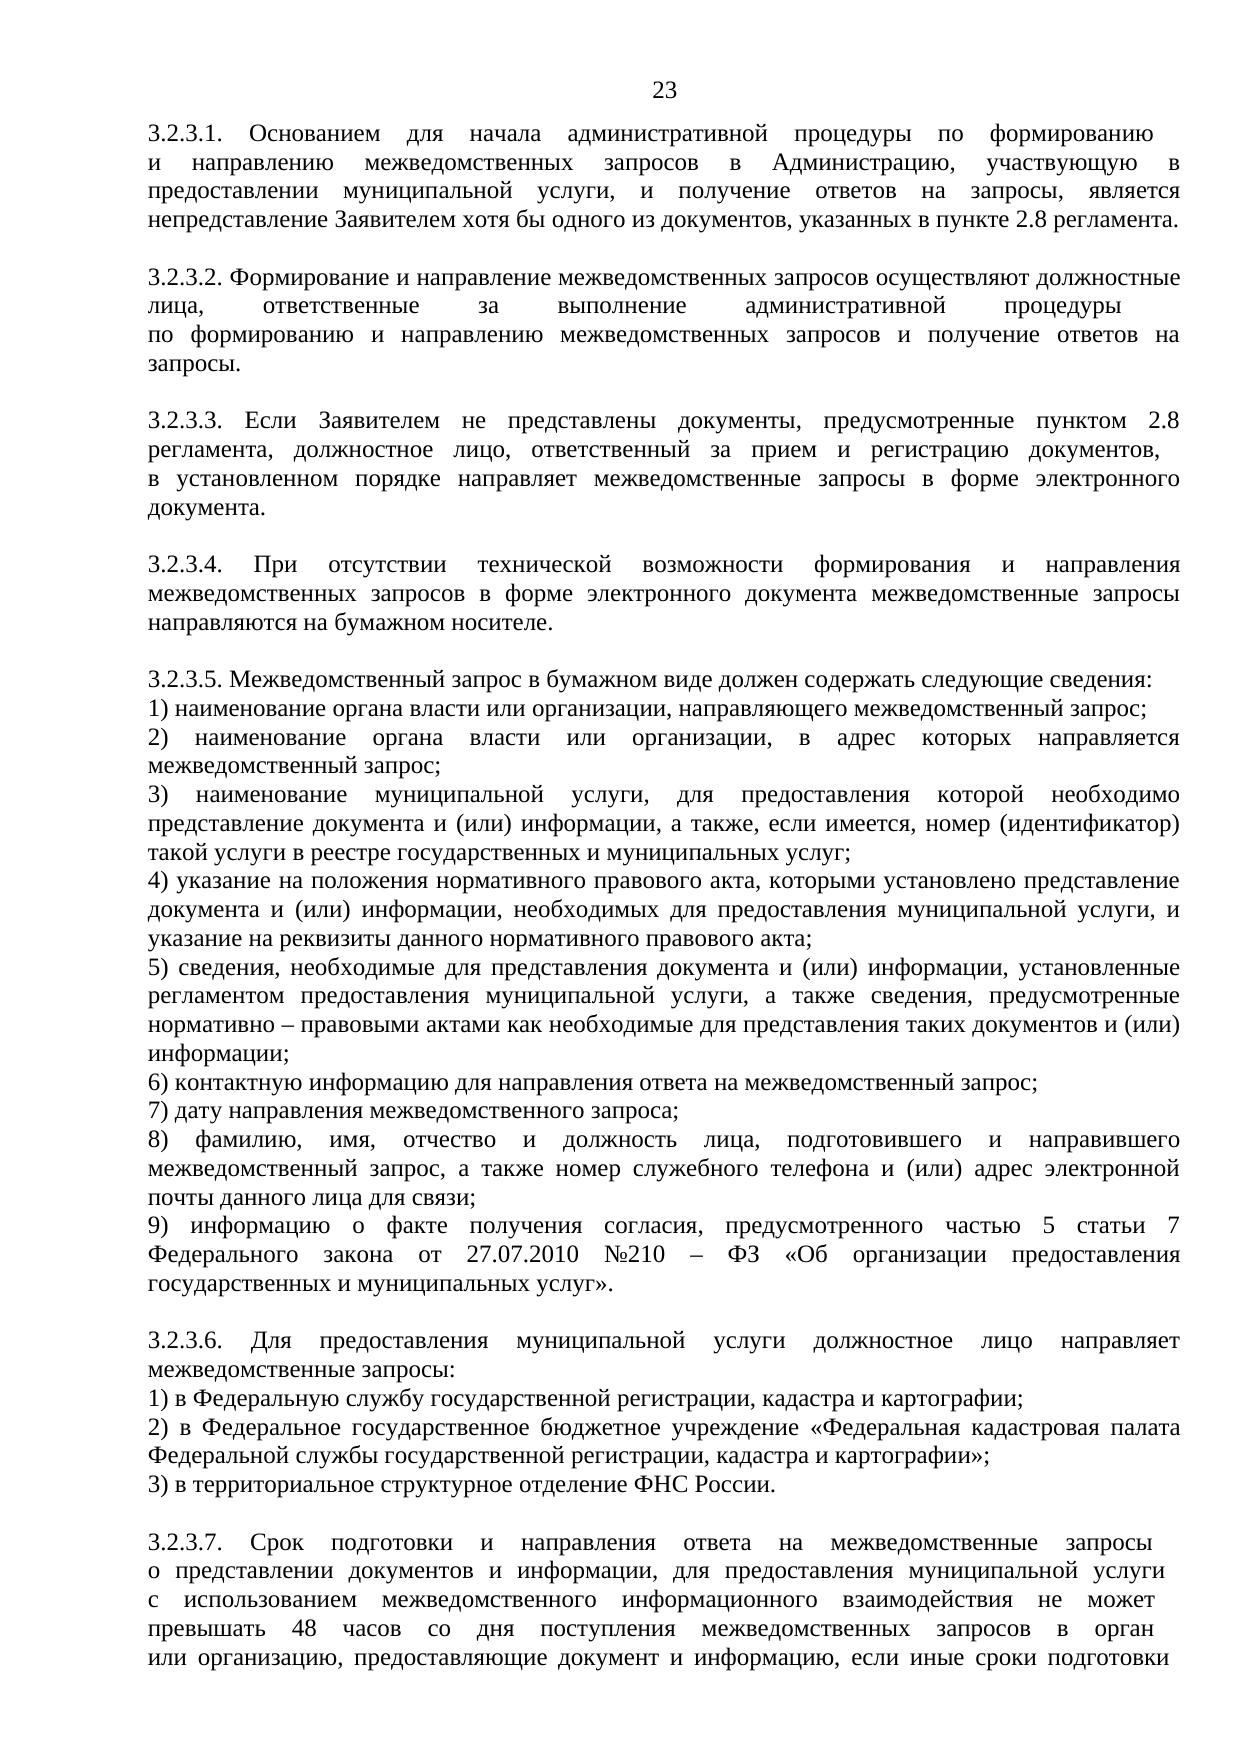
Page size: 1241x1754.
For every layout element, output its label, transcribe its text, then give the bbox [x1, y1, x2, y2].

text 3) наименование муниципальной услуги, для предоставления которой необходимо представление документа и (или) информации, а также, если имеется, номер (идентификатор) такой услуги в реестре государственных и муниципальных услуг; [148, 779, 1181, 866]
text 3.2.3.2. Формирование и направление межведомственных запросов осуществляют должностные лица, ответственные за выполнение административной процедуры по формированию и направлению межведомственных запросов и получение ответов на запросы. [148, 262, 1181, 377]
text 3.2.3.5. Межведомственный запрос в бумажном виде должен содержать следующие сведения: [148, 664, 1181, 693]
text 1) в Федеральную службу государственной регистрации, кадастра и картографии; [148, 1383, 1181, 1412]
text 7) дату направления межведомственного запроса; [148, 1096, 1181, 1124]
text 9) информацию о факте получения согласия, предусмотренного частью 5 статьи 7 Федерального закона от 27.07.2010 №210 – ФЗ «Об организации предоставления государственных и муниципальных услуг». [148, 1211, 1181, 1297]
text 3) в территориальное структурное отделение ФНС России. [148, 1469, 1181, 1498]
text 3.2.3.7. Срок подготовки и направления ответа на межведомственные запросы о представлении документов и информации, для предоставления муниципальной услуги с использованием межведомственного информационного взаимодействия не может превышать 48 часов со дня поступления межведомственных запросов в орган или организацию, предоставляющие документ и информацию, если иные сроки подготовки [148, 1527, 1181, 1671]
text 8) фамилию, имя, отчество и должность лица, подготовившего и направившего межведомственный запрос, а также номер служебного телефона и (или) адрес электронной почты данного лица для связи; [148, 1124, 1181, 1211]
text 3.2.3.1. Основанием для начала административной процедуры по формированию и направлению межведомственных запросов в Администрацию, участвующую в предоставлении муниципальной услуги, и получение ответов на запросы, является непредставление Заявителем хотя бы одного из документов, указанных в пункте 2.8 регламента. [148, 118, 1181, 233]
text 4) указание на положения нормативного правового акта, которыми установлено представление документа и (или) информации, необходимых для предоставления муниципальной услуги, и указание на реквизиты данного нормативного правового акта; [148, 866, 1181, 952]
text 2) наименование органа власти или организации, в адрес которых направляется межведомственный запрос; [148, 722, 1181, 779]
text 3.2.3.3. Если Заявителем не представлены документы, предусмотренные пунктом 2.8 регламента, должностное лицо, ответственный за прием и регистрацию документов, в установленном порядке направляет межведомственные запросы в форме электронного документа. [148, 406, 1181, 521]
text 3.2.3.4. При отсутствии технической возможности формирования и направления межведомственных запросов в форме электронного документа межведомственные запросы направляются на бумажном носителе. [148, 549, 1181, 636]
text 1) наименование органа власти или организации, направляющего межведомственный запрос; [148, 693, 1181, 722]
text 2) в Федеральное государственное бюджетное учреждение «Федеральная кадастровая палата Федеральной службы государственной регистрации, кадастра и картографии»; [148, 1412, 1181, 1469]
text 3.2.3.6. Для предоставления муниципальной услуги должностное лицо направляет межведомственные запросы: [148, 1326, 1181, 1383]
text 5) сведения, необходимые для представления документа и (или) информации, установленные регламентом предоставления муниципальной услуги, а также сведения, предусмотренные нормативно – правовыми актами как необходимые для представления таких документов и (или) информации; [148, 952, 1181, 1067]
text 6) контактную информацию для направления ответа на межведомственный запрос; [148, 1067, 1181, 1096]
